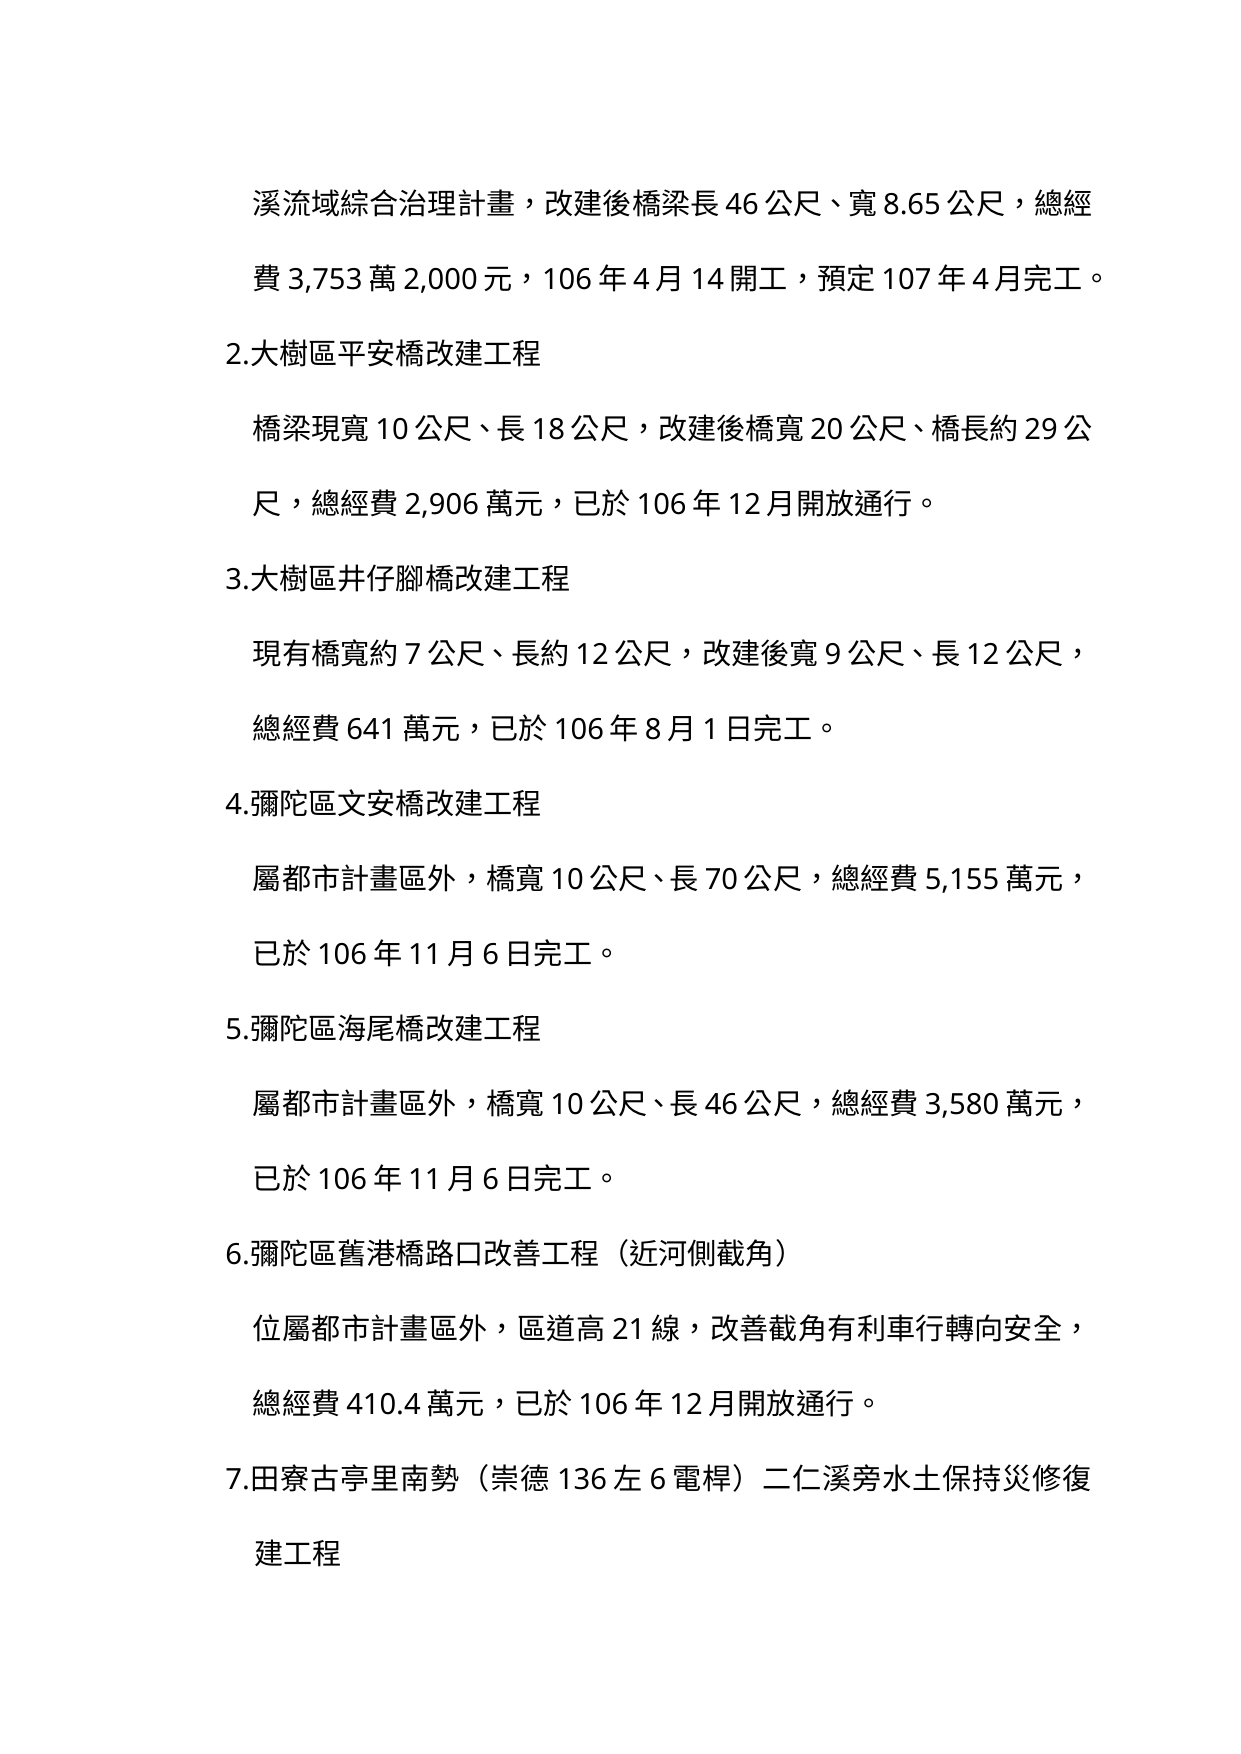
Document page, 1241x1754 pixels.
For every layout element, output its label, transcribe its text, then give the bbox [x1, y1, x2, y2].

text 屬都市計畫區外，橋寬10公尺、長70公尺，總經費5,155萬元，已於106年11月6日完工。 [253, 839, 1092, 989]
text 3.大樹區井仔腳橋改建工程 [225, 539, 1092, 614]
text 5.彌陀區海尾橋改建工程 [225, 989, 1092, 1064]
text 2.大樹區平安橋改建工程 [225, 314, 1092, 389]
text 橋梁現寬10公尺、長18公尺，改建後橋寬20公尺、橋長約29公尺，總經費2,906萬元，已於106年12月開放通行。 [253, 389, 1092, 539]
text 屬都市計畫區外，橋寬10公尺、長46公尺，總經費3,580萬元，已於106年11月6日完工。 [253, 1064, 1092, 1214]
text 7.田寮古亭里南勢（崇德136左6電桿）二仁溪旁水土保持災修復建工程 [225, 1439, 1092, 1589]
text 4.彌陀區文安橋改建工程 [225, 764, 1092, 839]
text 華中街至中華里牌樓跨越後勁溪橋梁，都市計畫區內非屬計畫道路橋梁系統。橋梁現寬約8.65公尺、長約22.5公尺。依水利局後勁溪流域綜合治理計畫，改建後橋梁長46公尺、寬8.65公尺，總經費3,753萬2,000元，106年4月14開工，預定107年4月完工。 [253, 164, 1092, 314]
text 6.彌陀區舊港橋路口改善工程（近河側截角） [225, 1214, 1092, 1289]
text 位屬都市計畫區外，區道高21線，改善截角有利車行轉向安全，總經費410.4萬元，已於106年12月開放通行。 [253, 1289, 1092, 1439]
text 現有橋寬約7公尺、長約12公尺，改建後寬9公尺、長12公尺，總經費641萬元，已於106年8月1日完工。 [253, 614, 1092, 764]
